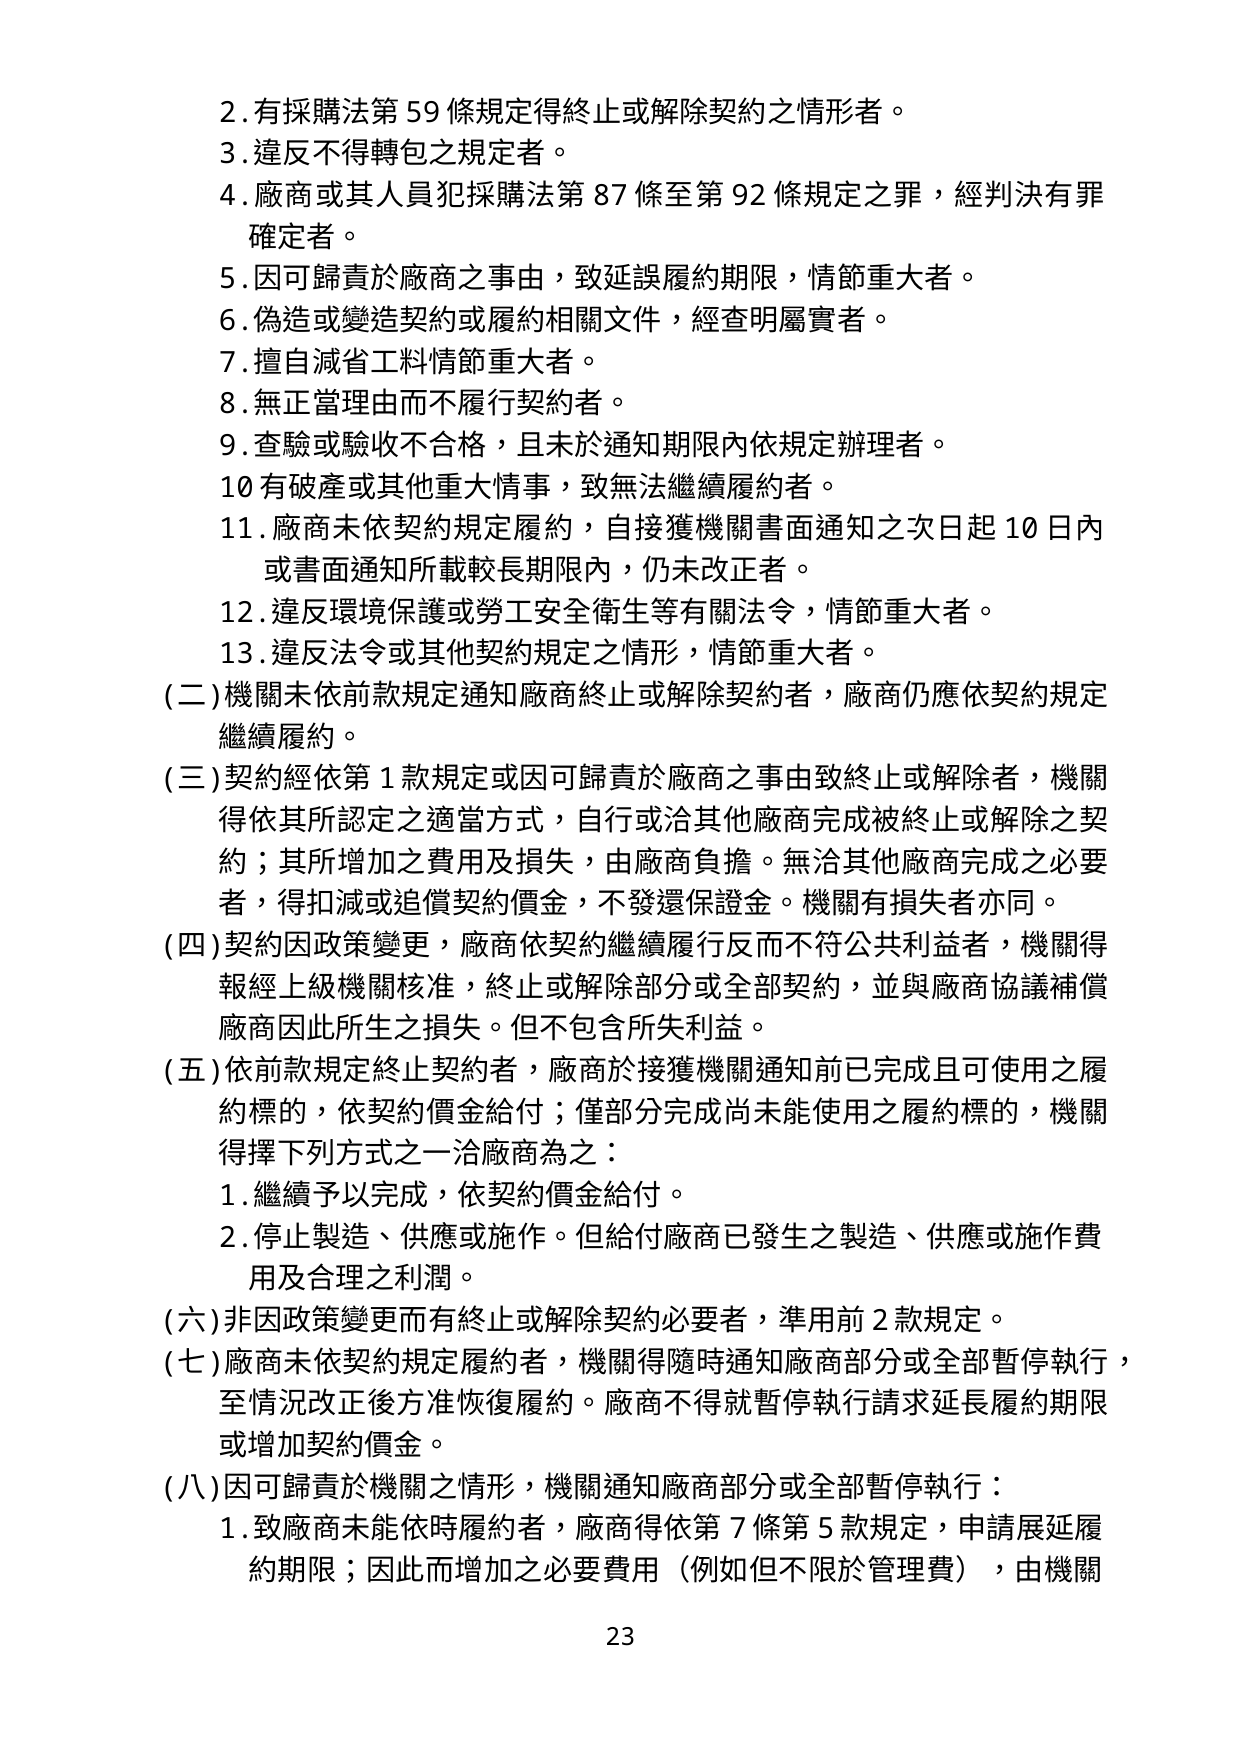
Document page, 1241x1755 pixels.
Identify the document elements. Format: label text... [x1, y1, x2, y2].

text 7.擅自減省工料情節重大者。 [218, 339, 1104, 380]
text (二)機關未依前款規定通知廠商終止或解除契約者，廠商仍應依契約規定繼續履約。 [159, 672, 1110, 755]
text 1.致廠商未能依時履約者，廠商得依第7條第5款規定，申請展延履約期限；因此而增加之必要費用（例如但不限於管理費），由機關 [218, 1505, 1104, 1589]
text (六)非因政策變更而有終止或解除契約必要者，準用前2款規定。 [159, 1297, 1110, 1339]
text (七)廠商未依契約規定履約者，機關得隨時通知廠商部分或全部暫停執行，至情況改正後方准恢復履約。廠商不得就暫停執行請求延長履約期限或增加契約價金。 [159, 1339, 1110, 1464]
text 6.偽造或變造契約或履約相關文件，經查明屬實者。 [218, 297, 1104, 339]
text 2.有採購法第59條規定得終止或解除契約之情形者。 [218, 89, 1104, 130]
text 8.無正當理由而不履行契約者。 [218, 380, 1104, 422]
text 3.違反不得轉包之規定者。 [218, 130, 1104, 172]
text (四)契約因政策變更，廠商依契約繼續履行反而不符公共利益者，機關得報經上級機關核准，終止或解除部分或全部契約，並與廠商協議補償廠商因此所生之損失。但不包含所失利益。 [159, 922, 1110, 1047]
text 13.違反法令或其他契約規定之情形，情節重大者。 [218, 630, 1104, 672]
text 12.違反環境保護或勞工安全衛生等有關法令，情節重大者。 [218, 589, 1104, 630]
text (八)因可歸責於機關之情形，機關通知廠商部分或全部暫停執行： [159, 1464, 1110, 1505]
text 9.查驗或驗收不合格，且未於通知期限內依規定辦理者。 [218, 422, 1104, 464]
text 11.廠商未依契約規定履約，自接獲機關書面通知之次日起10日內或書面通知所載較長期限內，仍未改正者。 [218, 505, 1104, 589]
text (五)依前款規定終止契約者，廠商於接獲機關通知前已完成且可使用之履約標的，依契約價金給付；僅部分完成尚未能使用之履約標的，機關得擇下列方式之一洽廠商為之： [159, 1047, 1110, 1172]
text 10有破產或其他重大情事，致無法繼續履約者。 [218, 464, 1104, 505]
text (三)契約經依第1款規定或因可歸責於廠商之事由致終止或解除者，機關得依其所認定之適當方式，自行或洽其他廠商完成被終止或解除之契約；其所增加之費用及損失，由廠商負擔。無洽其他廠商完成之必要者，得扣減或追償契約價金，不發還保證金。機關有損失者亦同。 [159, 755, 1110, 922]
text 2.停止製造、供應或施作。但給付廠商已發生之製造、供應或施作費用及合理之利潤。 [218, 1214, 1104, 1297]
text 4.廠商或其人員犯採購法第87條至第92條規定之罪，經判決有罪確定者。 [218, 172, 1104, 255]
text 5.因可歸責於廠商之事由，致延誤履約期限，情節重大者。 [218, 255, 1104, 297]
text 1.繼續予以完成，依契約價金給付。 [218, 1172, 1104, 1214]
